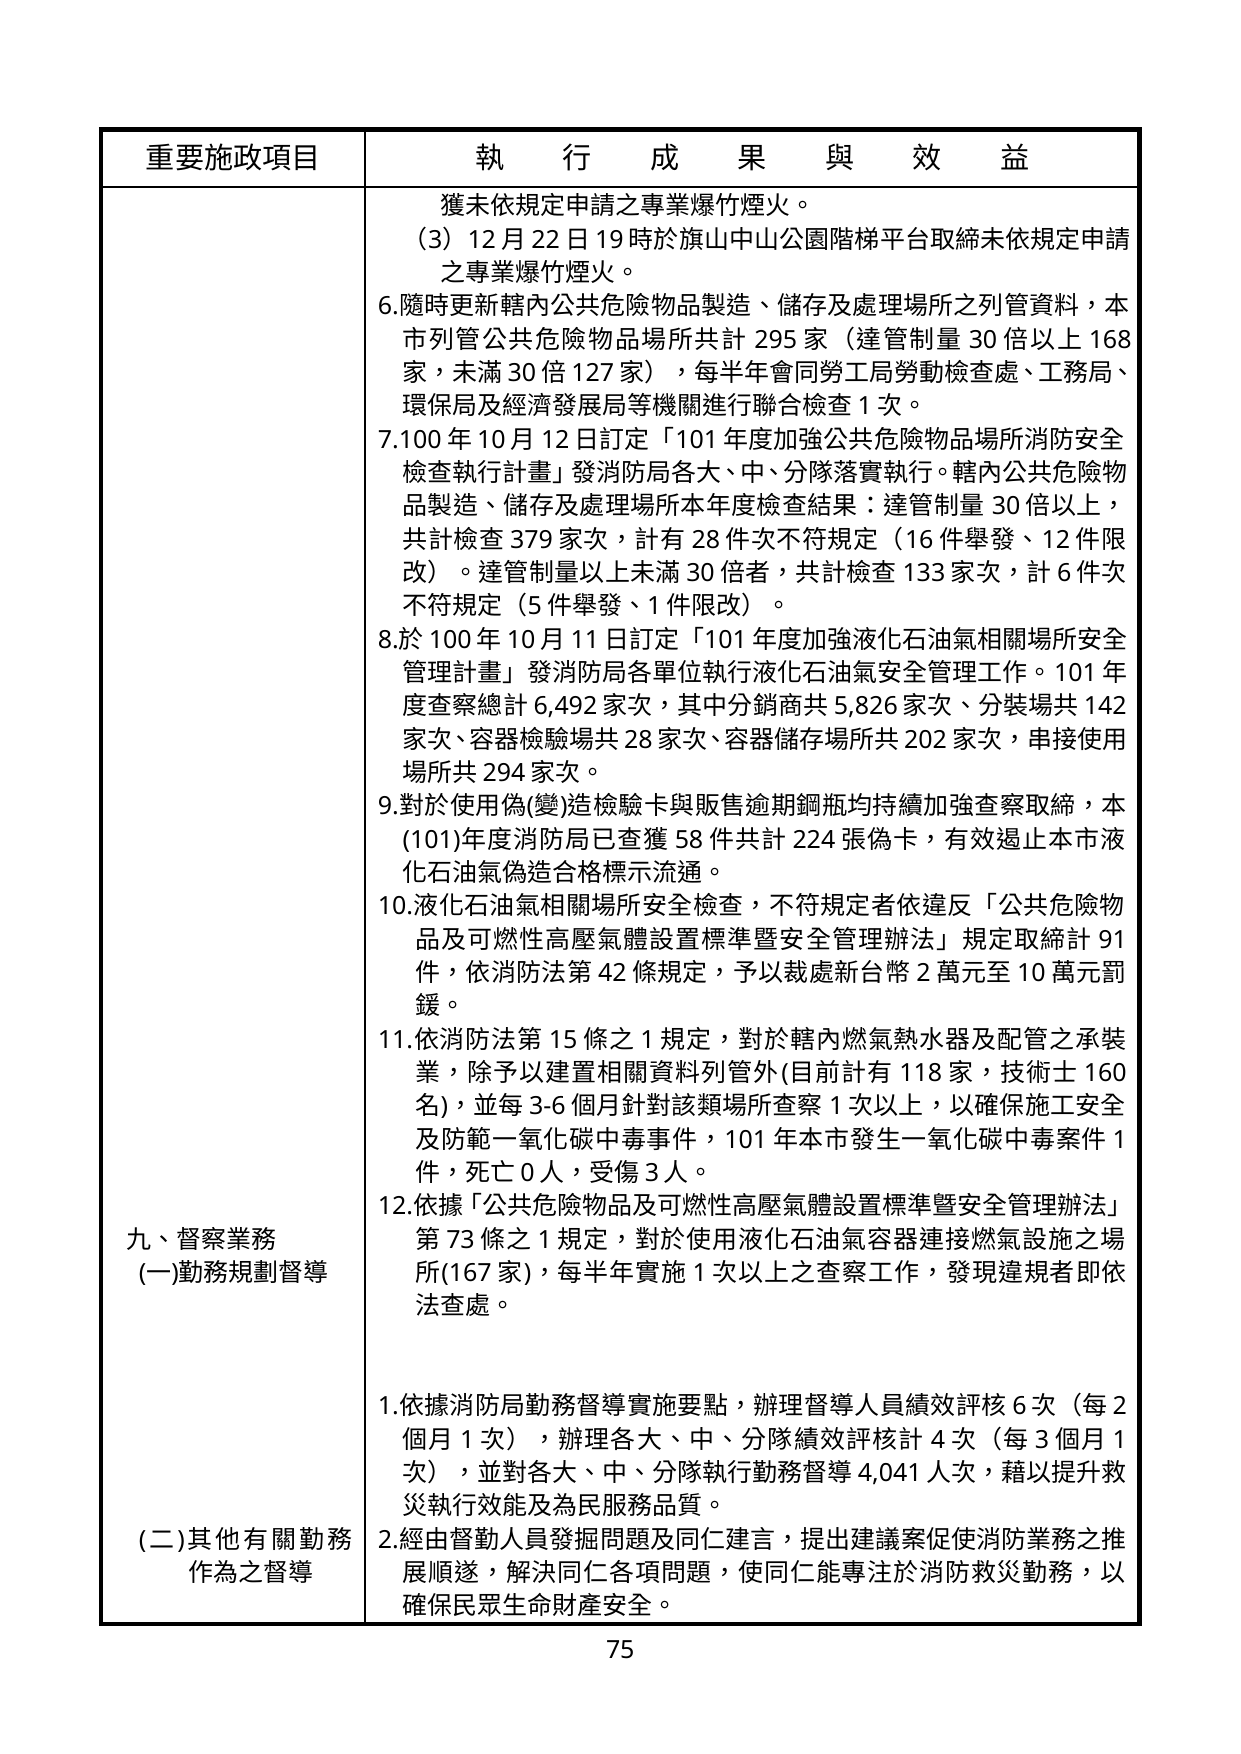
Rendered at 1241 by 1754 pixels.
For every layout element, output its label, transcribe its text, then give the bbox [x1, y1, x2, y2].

table_header 執 行 成 果 與 效 益 [366, 132, 1137, 186]
table_header 重要施政項目 [103, 132, 364, 186]
table_cell 九、督察業務 (一)勤務規劃督導 (二)其他有關勤務作為之督導 [103, 188, 364, 1621]
table_cell 獲未依規定申請之專業爆竹煙火。 （3）12月22日19時於旗山中山公園階梯平台取締未依規定申請之專業爆竹煙火。 6.隨時更新轄內公共危險物品製造、儲存及處理場所之列管資料，本市列管公共危險物品場所共計295家（達管制量30倍以上168家，未滿30倍127家），每半年會同勞工局勞動檢查處、工務局、環保局及經濟發展局等機關進行聯合檢查1次。 7.100年10月12日訂定「101年度加強公共危險物品場所消防安全檢查執行計畫」發消防局各大、中、分隊落實執行。轄內公共危險物品製造、儲存及處理場所本年度檢查結果：達管制量30倍以上，共計檢查379家次，計有28件次不符規定（16件舉發、12件限改）。達管制量以上未滿30倍者，共計檢查133家次，計6件次不符規定（5件舉發、1件限改）。 8.於100年10月11日訂定「101年度加強液化石油氣相關場所安全管理計畫」發消防局各單位執行液化石油氣安全管理工作。101年度查察總計6,492家次，其中分銷商共5,826家次、分裝場共142家次、容器檢驗場共28家次、容器儲存場所共202家次，串接使用場所共294家次。 9.對於使用偽(變)造檢驗卡與販售逾期鋼瓶均持續加強查察取締，本(101)年度消防局已查獲58件共計224張偽卡，有效遏止本市液化石油氣偽造合格標示流通。 10.液化石油氣相關場所安全檢查，不符規定者依違反「公共危險物品及可燃性高壓氣體設置標準暨安全管理辦法」規定取締計91件，依消防法第42條規定，予以裁處新台幣2萬元至10萬元罰鍰。 11.依消防法第15條之1規定，對於轄內燃氣熱水器及配管之承裝業，除予以建置相關資料列管外(目前計有118家，技術士160名)，並每3-6個月針對該類場所查察1次以上，以確保施工安全及防範一氧化碳中毒事件，101年本市發生一氧化碳中毒案件1件，死亡0人，受傷3人。 12.依據「公共危險物品及可燃性高壓氣體設置標準曁安全管理辦法」第73條之1規定，對於使用液化石油氣容器連接燃氣設施之場所(167家)，每半年實施1次以上之查察工作，發現違規者即依法查處。 1.依據消防局勤務督導實施要點，辦理督導人員績效評核6次（每2個月1次），辦理各大、中、分隊績效評核計4次（每3個月1次），並對各大、中、分隊執行勤務督導4,041人次，藉以提升救災執行效能及為民服務品質。 2.經由督勤人員發掘問題及同仁建言，提出建議案促使消防業務之推展順遂，解決同仁各項問題，使同仁能專注於消防救災勤務，以確保民眾生命財產安全。 [366, 188, 1137, 1621]
